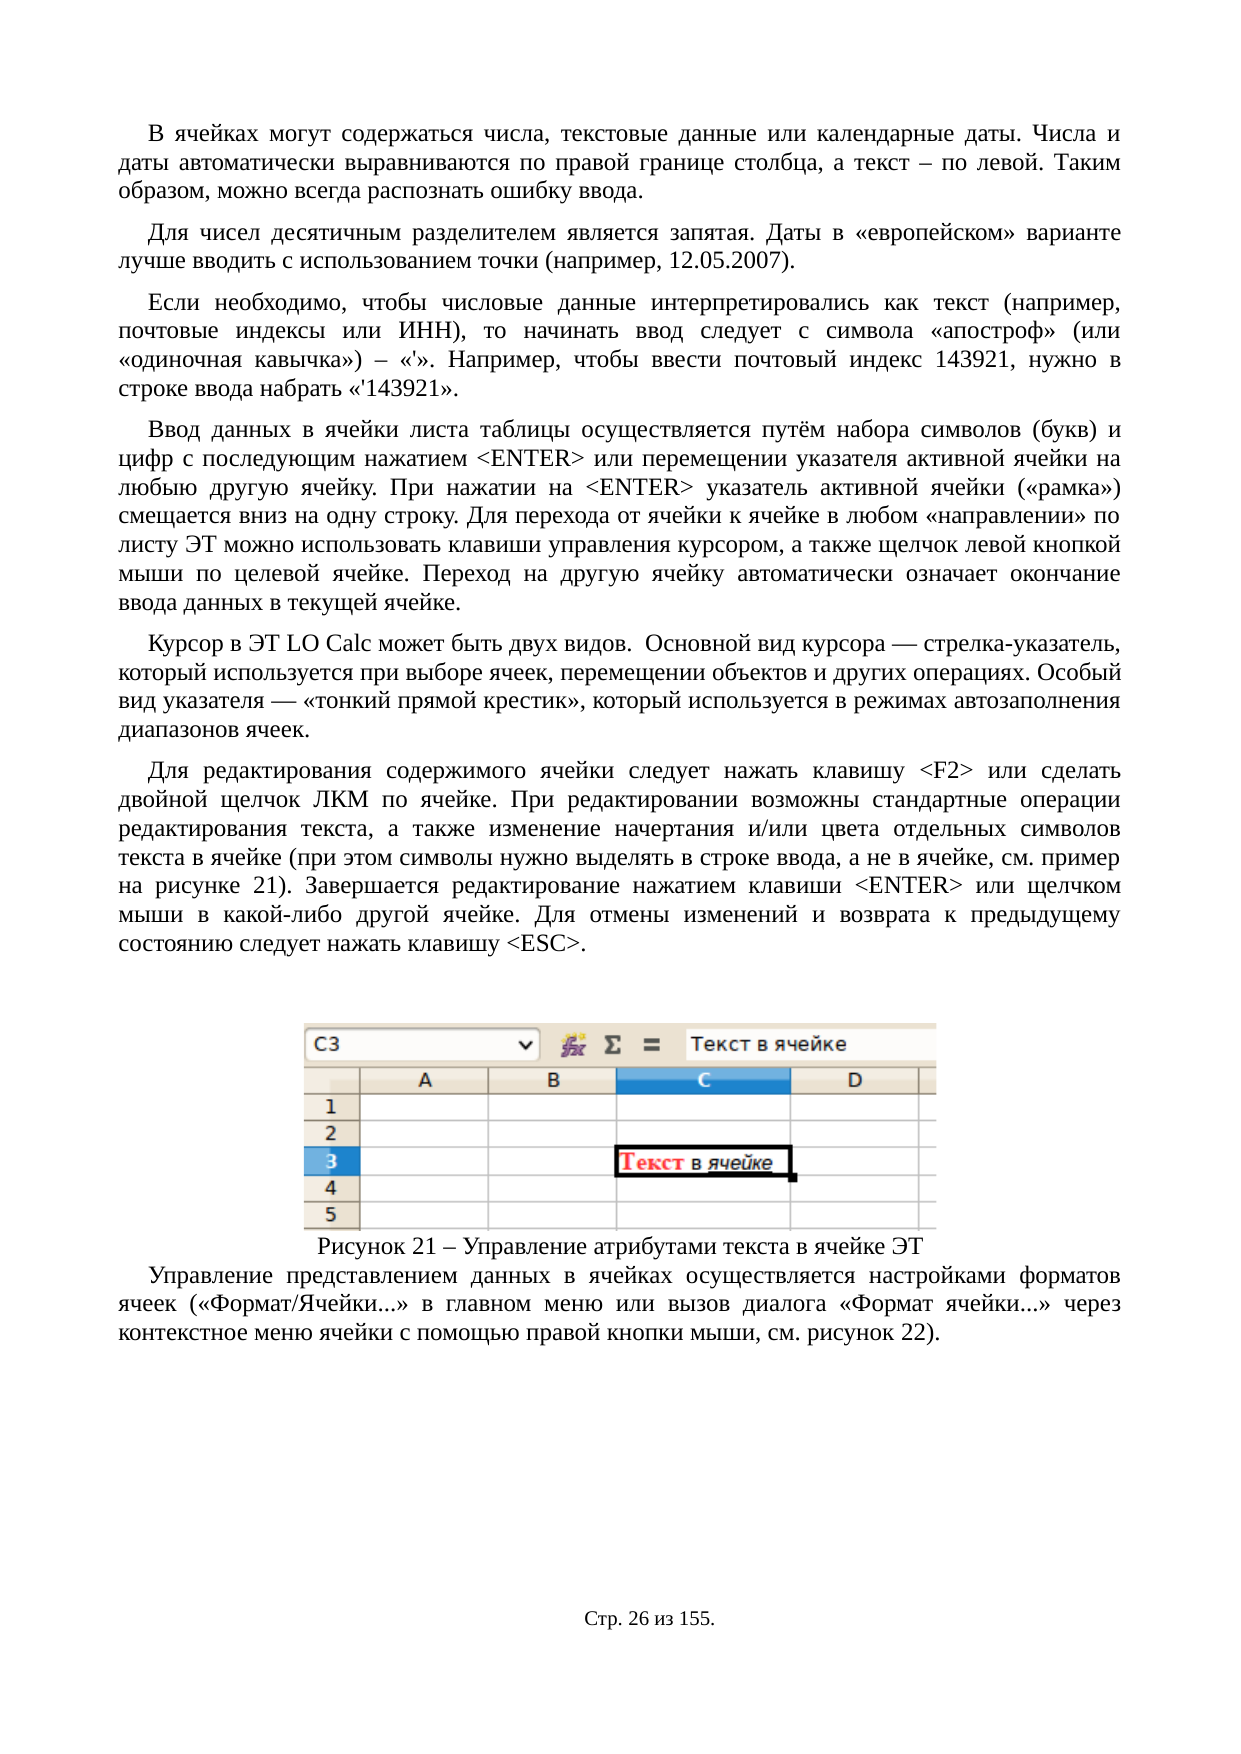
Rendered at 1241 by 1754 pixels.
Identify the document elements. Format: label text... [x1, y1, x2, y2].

text Рисунок 21 – Управление атрибутами текста в ячейке ЭТ [304, 1231, 937, 1260]
text В ячейках могут содержаться числа, текстовые данные или календарные даты. Числа и даты автоматически выравниваются по правой границе столбца, а текст – по левой. Таким образом, можно всегда распознать ошибку ввода. [118, 118, 1122, 204]
text Ввод данных в ячейки листа таблицы осуществляется путём набора символов (букв) и цифр с последующим нажатием <ENTER> или перемещении указателя активной ячейки на любыю другую ячейку. При нажатии на <ENTER> указатель активной ячейки («рамка») смещается вниз на одну строку. Для перехода от ячейки к ячейке в любом «направлении» по листу ЭТ можно использовать клавиши управления курсором, а также щелчок левой кнопкой мыши по целевой ячейке. Переход на другую ячейку автоматически означает окончание ввода данных в текущей ячейке. [118, 414, 1122, 616]
text Для редактирования содержимого ячейки следует нажать клавишу <F2> или сделать двойной щелчок ЛКМ по ячейке. При редактировании возможны стандартные операции редактирования текста, а также изменение начертания и/или цвета отдельных символов текста в ячейке (при этом символы нужно выделять в строке ввода, а не в ячейке, см. пример на рисунке 21). Завершается редактирование нажатием клавиши <ENTER> или щелчком мыши в какой-либо другой ячейке. Для отмены изменений и возврата к предыдущему состоянию следует нажать клавишу <ESC>. [118, 756, 1122, 957]
text Управление представлением данных в ячейках осуществляется настройками форматов ячеек («Формат/Ячейки...» в главном меню или вызов диалога «Формат ячейки...» через контекстное меню ячейки с помощью правой кнопки мыши, см. рисунок 22). [118, 1212, 1122, 1346]
text Если необходимо, чтобы числовые данные интерпретировались как текст (например, почтовые индексы или ИНН), то начинать ввод следует с символа «апостроф» (или «одиночная кавычка») – «'». Например, чтобы ввести почтовый индекс 143921, нужно в строке ввода набрать «'143921». [118, 287, 1122, 402]
picture [303, 1023, 937, 1231]
text Курсор в ЭТ LO Calc может быть двух видов. Основной вид курсора — стрелка-указатель, который используется при выборе ячеек, перемещении объектов и других операциях. Особый вид указателя — «тонкий прямой крестик», который используется в режимах автозаполнения диапазонов ячеек. [118, 628, 1122, 743]
text Для чисел десятичным разделителем является запятая. Даты в «европейском» варианте лучше вводить с использованием точки (например, 12.05.2007). [118, 217, 1122, 274]
